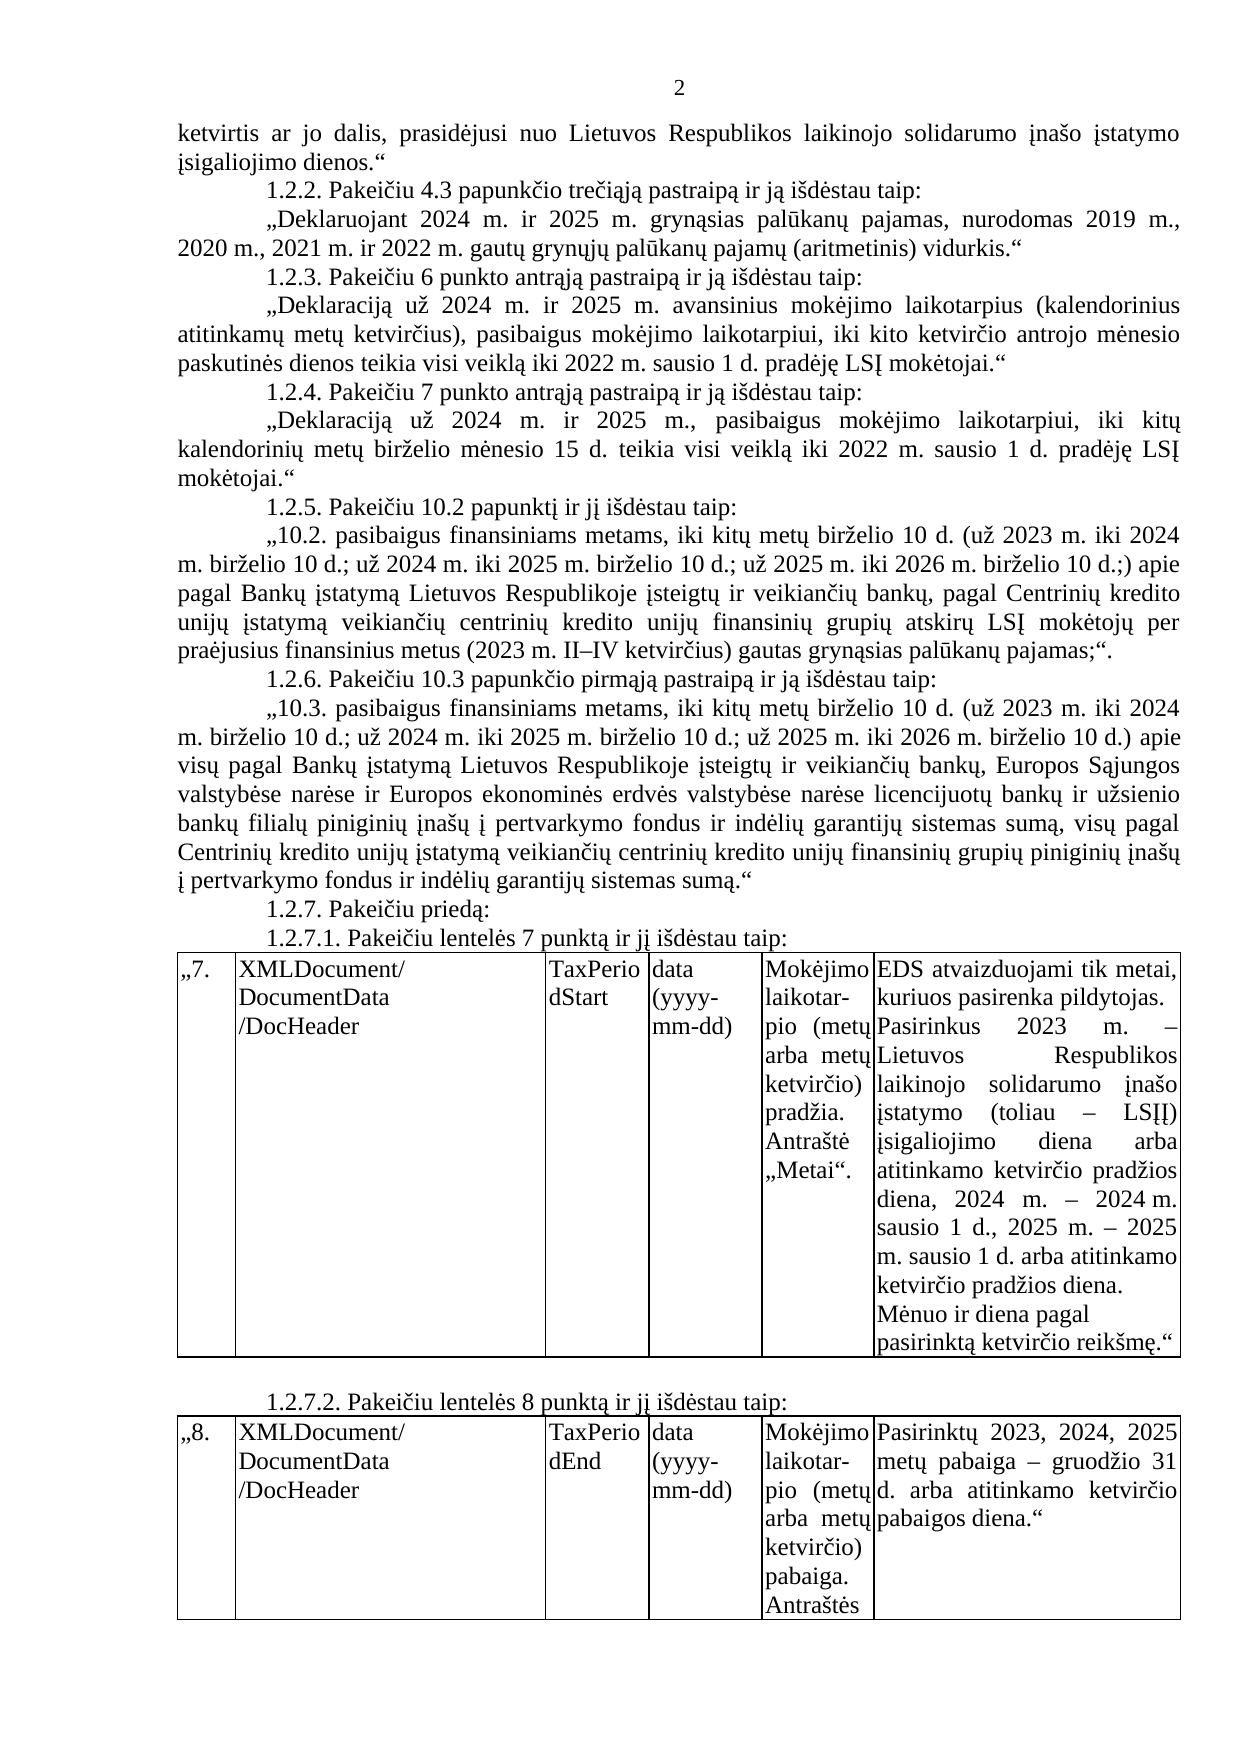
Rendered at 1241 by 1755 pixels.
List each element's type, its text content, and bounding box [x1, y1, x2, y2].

text 1.2.7. Pakeičiu priedą: [177, 894, 1181, 923]
text 1.2.4. Pakeičiu 7 punkto antrąją pastraipą ir ją išdėstau taip: [177, 377, 1181, 406]
table_header data (yyyy-mm-dd) [650, 953, 761, 1356]
table_header Pasirinktų 2023, 2024, 2025 metų pabaiga – gruodžio 31 d. arba atitinkamo ketvirčio pabaigos diena.“ [875, 1417, 1180, 1618]
text 1.2.5. Pakeičiu 10.2 papunktį ir jį išdėstau taip: [177, 492, 1181, 521]
text 1.2.7.1. Pakeičiu lentelės 7 punktą ir jį išdėstau taip: [177, 923, 1181, 952]
table_header Mokėjimo laikotar-pio (metų arba metų ketvirčio) pabaiga. Antraštės [763, 1417, 873, 1618]
text 1.2.7.2. Pakeičiu lentelės 8 punktą ir jį išdėstau taip: [177, 1387, 1181, 1415]
table_header TaxPeriodEnd [546, 1417, 648, 1618]
table_header XMLDocument/DocumentData /DocHeader [236, 953, 545, 1356]
text „Deklaruojant 2024 m. ir 2025 m. grynąsias palūkanų pajamas, nurodomas 2019 m., 2020 m., 2021 m. ir 2022 m. gautų grynųjų palūkanų pajamų (aritmetinis) vidurkis.“ [177, 204, 1181, 262]
table_header data (yyyy-mm-dd) [650, 1417, 761, 1618]
table_header XMLDocument/DocumentData /DocHeader [236, 1417, 545, 1618]
text „Deklaraciją už 2024 m. ir 2025 m., pasibaigus mokėjimo laikotarpiui, iki kitų kalendorinių metų birželio mėnesio 15 d. teikia visi veiklą iki 2022 m. sausio 1 d. pradėję LSĮ mokėtojai.“ [177, 406, 1181, 492]
text 1.2.3. Pakeičiu 6 punkto antrąją pastraipą ir ją išdėstau taip: [177, 262, 1181, 291]
text „10.3. pasibaigus finansiniams metams, iki kitų metų birželio 10 d. (už 2023 m. iki 2024 m. birželio 10 d.; už 2024 m. iki 2025 m. birželio 10 d.; už 2025 m. iki 2026 m. birželio 10 d.) apie visų pagal Bankų įstatymą Lietuvos Respublikoje įsteigtų ir veikiančių bankų, Europos Sąjungos valstybėse narėse ir Europos ekonominės erdvės valstybėse narėse licencijuotų bankų ir užsienio bankų filialų piniginių įnašų į pertvarkymo fondus ir indėlių garantijų sistemas sumą, visų pagal Centrinių kredito unijų įstatymą veikiančių centrinių kredito unijų finansinių grupių piniginių įnašų į pertvarkymo fondus ir indėlių garantijų sistemas sumą.“ [177, 693, 1181, 894]
text 1.2.2. Pakeičiu 4.3 papunkčio trečiąją pastraipą ir ją išdėstau taip: [177, 176, 1181, 204]
table_header TaxPeriodStart [546, 953, 648, 1356]
text ketvirtis ar jo dalis, prasidėjusi nuo Lietuvos Respublikos laikinojo solidarumo įnašo įstatymo įsigaliojimo dienos.“ [177, 118, 1181, 176]
text 1.2.6. Pakeičiu 10.3 papunkčio pirmąją pastraipą ir ją išdėstau taip: [177, 664, 1181, 693]
text „10.2. pasibaigus finansiniams metams, iki kitų metų birželio 10 d. (už 2023 m. iki 2024 m. birželio 10 d.; už 2024 m. iki 2025 m. birželio 10 d.; už 2025 m. iki 2026 m. birželio 10 d.;) apie pagal Bankų įstatymą Lietuvos Respublikoje įsteigtų ir veikiančių bankų, pagal Centrinių kredito unijų įstatymą veikiančių centrinių kredito unijų finansinių grupių atskirų LSĮ mokėtojų per praėjusius finansinius metus (2023 m. II–IV ketvirčius) gautas grynąsias palūkanų pajamas;“. [177, 521, 1181, 664]
table_header EDS atvaizduojami tik metai, kuriuos pasirenka pildytojas. Pasirinkus 2023 m. – Lietuvos Respublikos laikinojo solidarumo įnašo įstatymo (toliau – LSĮĮ) įsigaliojimo diena arba atitinkamo ketvirčio pradžios diena, 2024 m. – 2024 m. sausio 1 d., 2025 m. – 2025 m. sausio 1 d. arba atitinkamo ketvirčio pradžios diena. Mėnuo ir diena pagal pasirinktą ketvirčio reikšmę.“ [875, 953, 1180, 1356]
table_header „7. [178, 953, 235, 1356]
table_header „8. [178, 1417, 235, 1618]
table_header Mokėjimo laikotar-pio (metų arba metų ketvirčio) pradžia. Antraštė „Metai“. [763, 953, 873, 1356]
text „Deklaraciją už 2024 m. ir 2025 m. avansinius mokėjimo laikotarpius (kalendorinius atitinkamų metų ketvirčius), pasibaigus mokėjimo laikotarpiui, iki kito ketvirčio antrojo mėnesio paskutinės dienos teikia visi veiklą iki 2022 m. sausio 1 d. pradėję LSĮ mokėtojai.“ [177, 291, 1181, 377]
